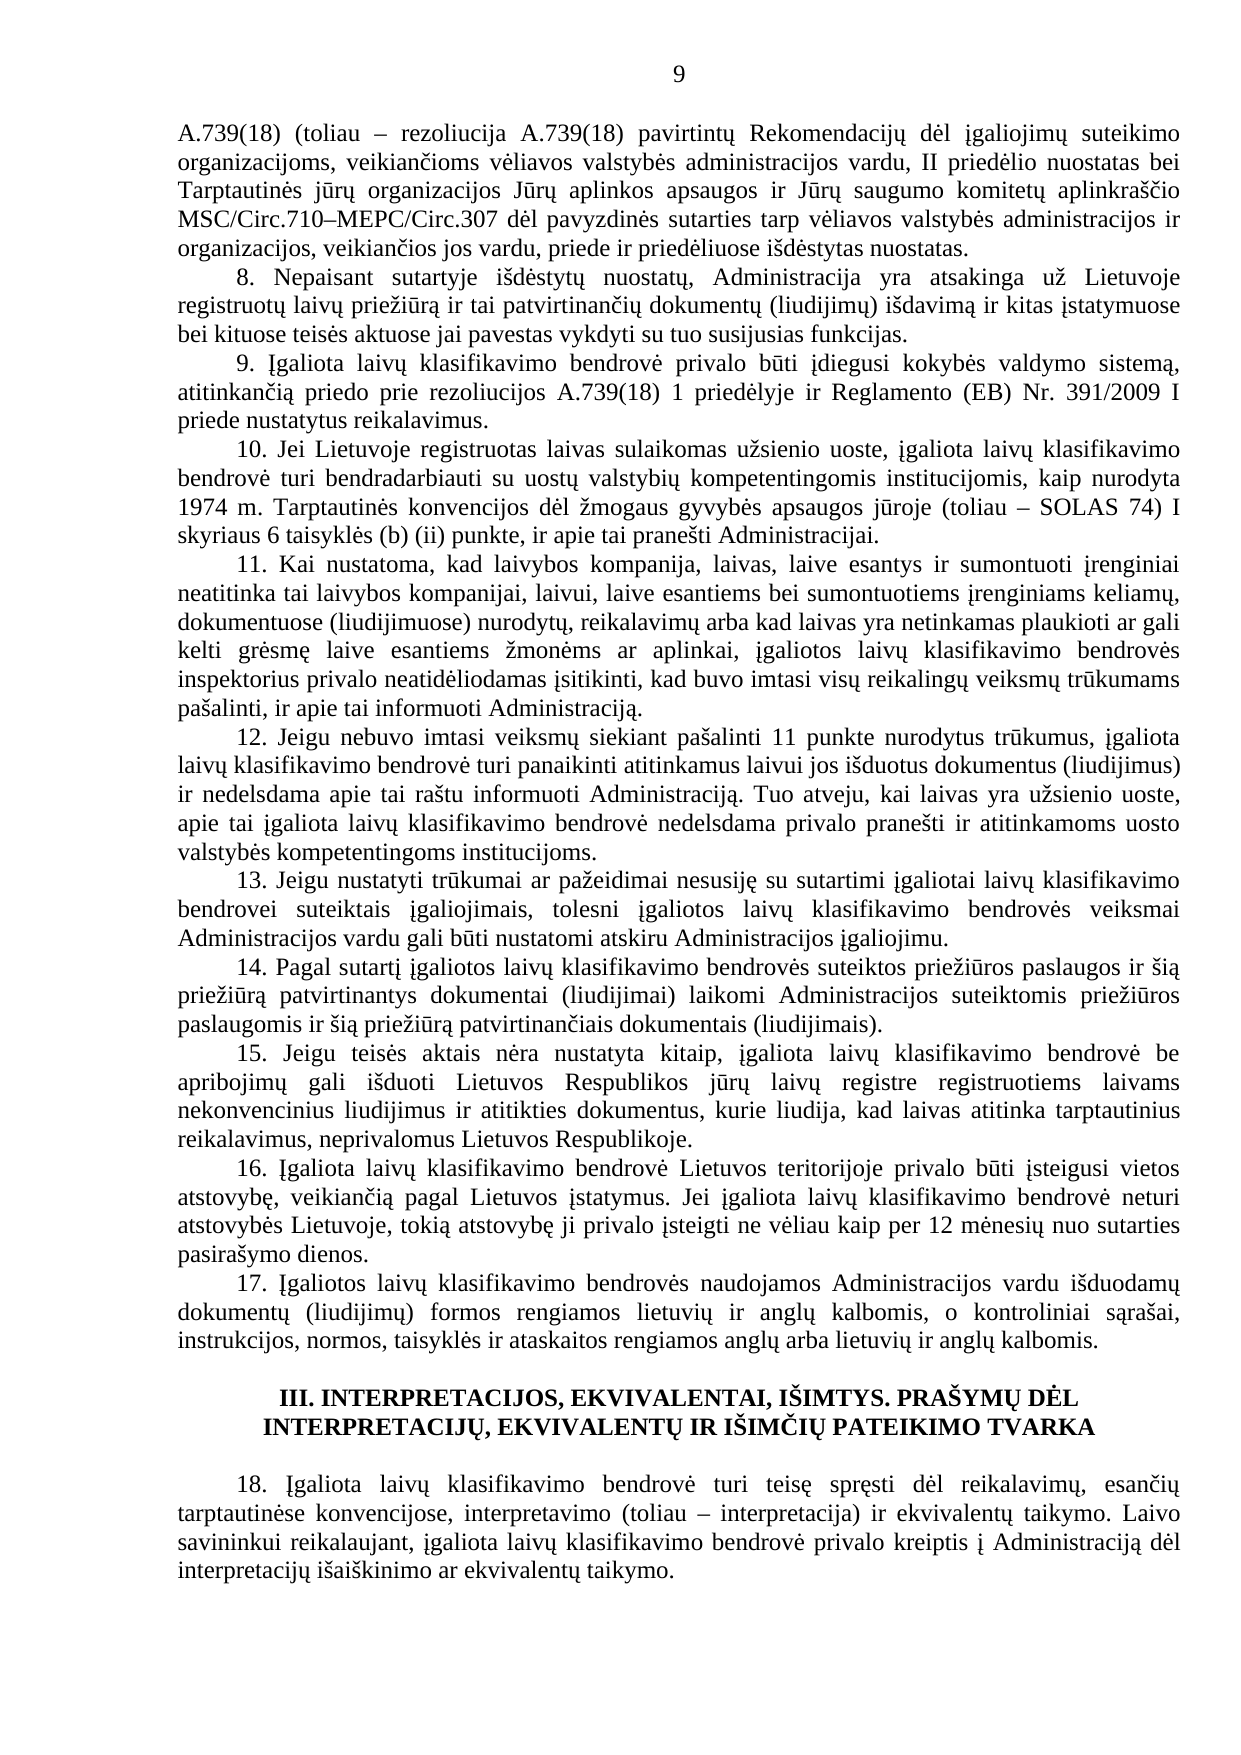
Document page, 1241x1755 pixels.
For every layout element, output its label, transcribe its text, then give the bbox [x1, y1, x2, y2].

text 9. Įgaliota laivų klasifikavimo bendrovė privalo būti įdiegusi kokybės valdymo sistemą, atitinkančią priedo prie rezoliucijos A.739(18) 1 priedėlyje ir Reglamento (EB) Nr. 391/2009 I priede nustatytus reikalavimus. [177, 348, 1181, 434]
text A.739(18) (toliau – rezoliucija A.739(18) pavirtintų Rekomendacijų dėl įgaliojimų suteikimo organizacijoms, veikiančioms vėliavos valstybės administracijos vardu, II priedėlio nuostatas bei Tarptautinės jūrų organizacijos Jūrų aplinkos apsaugos ir Jūrų saugumo komitetų aplinkraščio MSC/Circ.710–MEPC/Circ.307 dėl pavyzdinės sutarties tarp vėliavos valstybės administracijos ir organizacijos, veikiančios jos vardu, priede ir priedėliuose išdėstytas nuostatas. [177, 118, 1181, 262]
text 16. Įgaliota laivų klasifikavimo bendrovė Lietuvos teritorijoje privalo būti įsteigusi vietos atstovybę, veikiančią pagal Lietuvos įstatymus. Jei įgaliota laivų klasifikavimo bendrovė neturi atstovybės Lietuvoje, tokią atstovybę ji privalo įsteigti ne vėliau kaip per 12 mėnesių nuo sutarties pasirašymo dienos. [177, 1153, 1181, 1268]
text 10. Jei Lietuvoje registruotas laivas sulaikomas užsienio uoste, įgaliota laivų klasifikavimo bendrovė turi bendradarbiauti su uostų valstybių kompetentingomis institucijomis, kaip nurodyta 1974 m. Tarptautinės konvencijos dėl žmogaus gyvybės apsaugos jūroje (toliau – SOLAS 74) I skyriaus 6 taisyklės (b) (ii) punkte, ir apie tai pranešti Administracijai. [177, 434, 1181, 549]
text III. INTERPRETACIJOS, EKVIVALENTAI, IŠIMTYS. PRAŠYMŲ DĖL INTERPRETACIJŲ, EKVIVALENTŲ IR IŠIMČIŲ PATEIKIMO TVARKA [177, 1383, 1181, 1441]
text 13. Jeigu nustatyti trūkumai ar pažeidimai nesusiję su sutartimi įgaliotai laivų klasifikavimo bendrovei suteiktais įgaliojimais, tolesni įgaliotos laivų klasifikavimo bendrovės veiksmai Administracijos vardu gali būti nustatomi atskiru Administracijos įgaliojimu. [177, 866, 1181, 952]
text 14. Pagal sutartį įgaliotos laivų klasifikavimo bendrovės suteiktos priežiūros paslaugos ir šią priežiūrą patvirtinantys dokumentai (liudijimai) laikomi Administracijos suteiktomis priežiūros paslaugomis ir šią priežiūrą patvirtinančiais dokumentais (liudijimais). [177, 952, 1181, 1038]
text 12. Jeigu nebuvo imtasi veiksmų siekiant pašalinti 11 punkte nurodytus trūkumus, įgaliota laivų klasifikavimo bendrovė turi panaikinti atitinkamus laivui jos išduotus dokumentus (liudijimus) ir nedelsdama apie tai raštu informuoti Administraciją. Tuo atveju, kai laivas yra užsienio uoste, apie tai įgaliota laivų klasifikavimo bendrovė nedelsdama privalo pranešti ir atitinkamoms uosto valstybės kompetentingoms institucijoms. [177, 722, 1181, 866]
text 18. Įgaliota laivų klasifikavimo bendrovė turi teisę spręsti dėl reikalavimų, esančių tarptautinėse konvencijose, interpretavimo (toliau – interpretacija) ir ekvivalentų taikymo. Laivo savininkui reikalaujant, įgaliota laivų klasifikavimo bendrovė privalo kreiptis į Administraciją dėl interpretacijų išaiškinimo ar ekvivalentų taikymo. [177, 1469, 1181, 1584]
text 11. Kai nustatoma, kad laivybos kompanija, laivas, laive esantys ir sumontuoti įrenginiai neatitinka tai laivybos kompanijai, laivui, laive esantiems bei sumontuotiems įrenginiams keliamų, dokumentuose (liudijimuose) nurodytų, reikalavimų arba kad laivas yra netinkamas plaukioti ar gali kelti grėsmę laive esantiems žmonėms ar aplinkai, įgaliotos laivų klasifikavimo bendrovės inspektorius privalo neatidėliodamas įsitikinti, kad buvo imtasi visų reikalingų veiksmų trūkumams pašalinti, ir apie tai informuoti Administraciją. [177, 549, 1181, 722]
text 17. Įgaliotos laivų klasifikavimo bendrovės naudojamos Administracijos vardu išduodamų dokumentų (liudijimų) formos rengiamos lietuvių ir anglų kalbomis, o kontroliniai sąrašai, instrukcijos, normos, taisyklės ir ataskaitos rengiamos anglų arba lietuvių ir anglų kalbomis. [177, 1268, 1181, 1354]
text 15. Jeigu teisės aktais nėra nustatyta kitaip, įgaliota laivų klasifikavimo bendrovė be apribojimų gali išduoti Lietuvos Respublikos jūrų laivų registre registruotiems laivams nekonvencinius liudijimus ir atitikties dokumentus, kurie liudija, kad laivas atitinka tarptautinius reikalavimus, neprivalomus Lietuvos Respublikoje. [177, 1038, 1181, 1153]
text 8. Nepaisant sutartyje išdėstytų nuostatų, Administracija yra atsakinga už Lietuvoje registruotų laivų priežiūrą ir tai patvirtinančių dokumentų (liudijimų) išdavimą ir kitas įstatymuose bei kituose teisės aktuose jai pavestas vykdyti su tuo susijusias funkcijas. [177, 262, 1181, 348]
